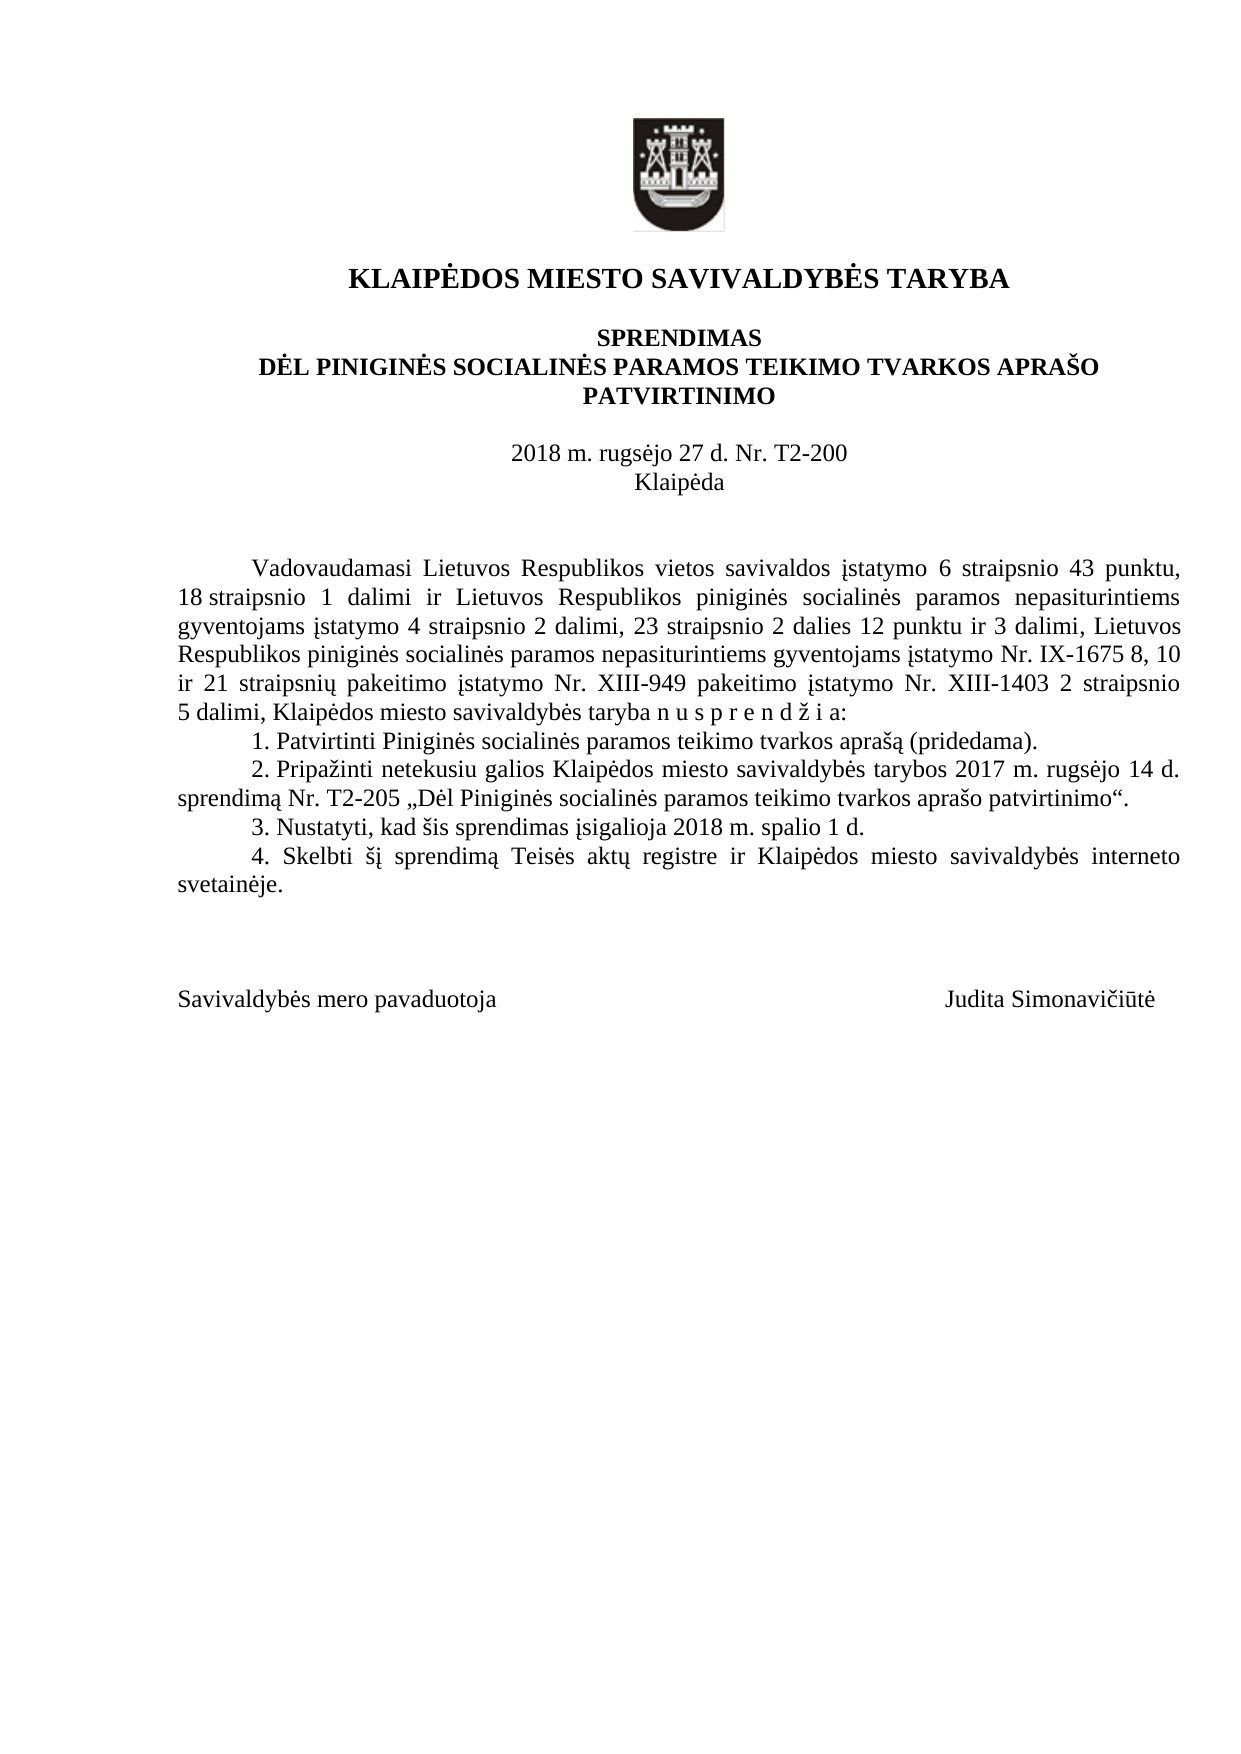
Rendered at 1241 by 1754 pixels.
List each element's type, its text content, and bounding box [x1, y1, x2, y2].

text DĖL PINIGINĖS SOCIALINĖS PARAMOS TEIKIMO TVARKOS APRAŠO PATVIRTINIMO [177, 352, 1181, 409]
text 4. Skelbti šį sprendimą Teisės aktų registre ir Klaipėdos miesto savivaldybės interneto svetainėje. [177, 841, 1181, 898]
text 2. Pripažinti netekusiu galios Klaipėdos miesto savivaldybės tarybos 2017 m. rugsėjo 14 d. sprendimą Nr. T2-205 „Dėl Piniginės socialinės paramos teikimo tvarkos aprašo patvirtinimo“. [177, 754, 1181, 812]
text Klaipėda [177, 467, 1181, 496]
text KLAIPĖDOS MIESTO SAVIVALDYBĖS TARYBA [177, 261, 1181, 294]
text Vadovaudamasi Lietuvos Respublikos vietos savivaldos įstatymo 6 straipsnio 43 punktu, 18 straipsnio 1 dalimi ir Lietuvos Respublikos piniginės socialinės paramos nepasiturintiems gyventojams įstatymo 4 straipsnio 2 dalimi, 23 straipsnio 2 dalies 12 punktu ir 3 dalimi, Lietuvos Respublikos piniginės socialinės paramos nepasiturintiems gyventojams įstatymo Nr. IX-1675 8, 10 ir 21 straipsnių pakeitimo įstatymo Nr. XIII-949 pakeitimo įstatymo Nr. XIII-1403 2 straipsnio 5 dalimi, Klaipėdos miesto savivaldybės taryba nusprendžia: [177, 553, 1181, 726]
text 3. Nustatyti, kad šis sprendimas įsigalioja 2018 m. spalio 1 d. [177, 812, 1181, 841]
subtitle SPRENDIMAS [177, 323, 1181, 352]
text 2018 m. rugsėjo 27 d. Nr. T2-200 [177, 438, 1181, 467]
text 1. Patvirtinti Piniginės socialinės paramos teikimo tvarkos aprašą (pridedama). [177, 726, 1181, 754]
text Savivaldybės mero pavaduotoja Judita Simonavičiūtė [177, 984, 1181, 1013]
